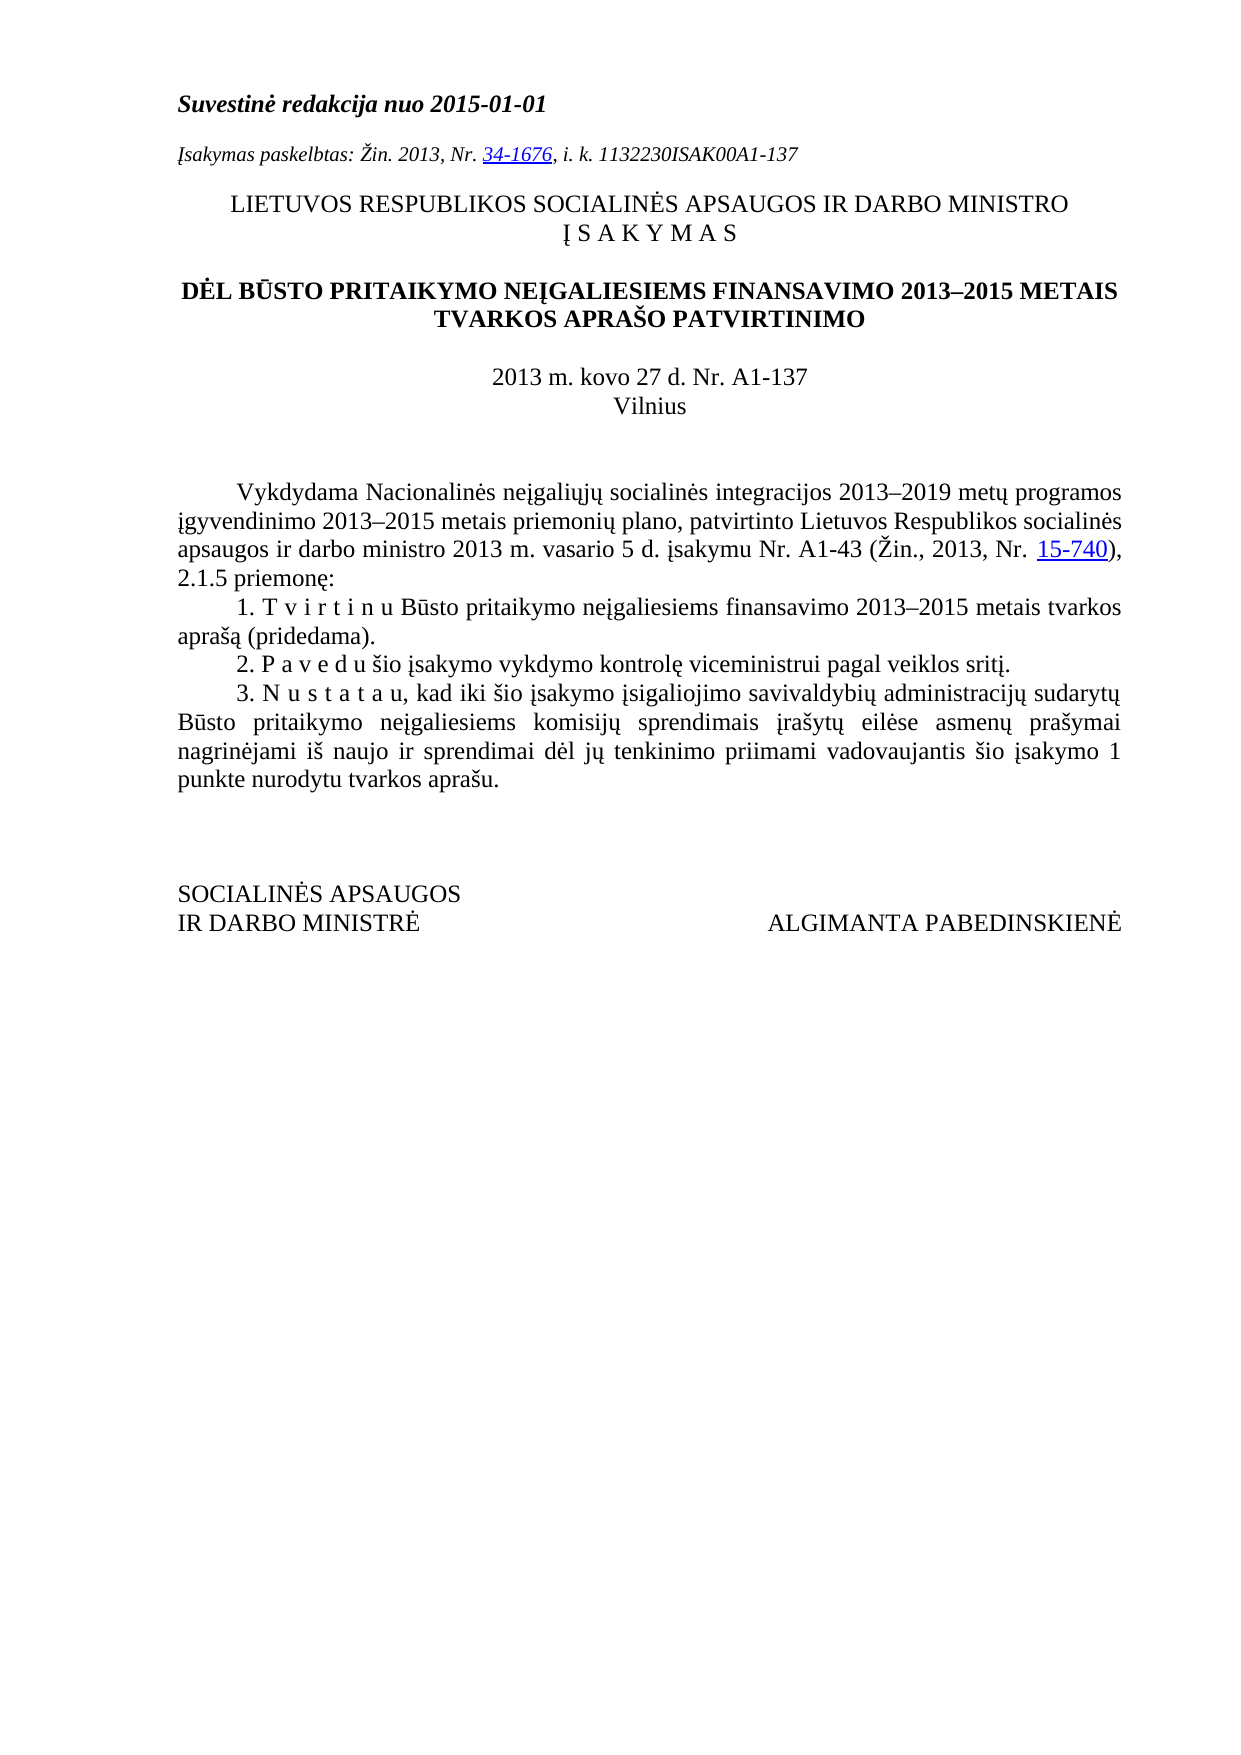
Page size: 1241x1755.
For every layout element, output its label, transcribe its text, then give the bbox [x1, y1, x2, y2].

text ir darbo ministrė Algimanta Pabedinskienė [177, 908, 1122, 937]
text Vilnius [177, 391, 1122, 419]
text 3. N u s t a t a u, kad iki šio įsakymo įsigaliojimo savivaldybių administracijų sudarytų Būsto pritaikymo neįgaliesiems komisijų sprendimais įrašytų eilėse asmenų prašymai nagrinėjami iš naujo ir sprendimai dėl jų tenkinimo priimami vadovaujantis šio įsakymo 1 punkte nurodytu tvarkos aprašu. [177, 678, 1122, 793]
text 1. T v i r t i n u Būsto pritaikymo neįgaliesiems finansavimo 2013–2015 metais tvarkos aprašą (pridedama). [177, 592, 1122, 649]
text 2. P a v e d u šio įsakymo vykdymo kontrolę viceministrui pagal veiklos sritį. [177, 649, 1122, 678]
text LIETUVOS RESPUBLIKOS SOCIALINĖS APSAUGOS IR DARBO MINISTRO [177, 189, 1122, 218]
text dėl būsto pritaikymo neįgaliesiems finansavimo 2013–2015 metais tvarkos aprašo patvirtinimo [177, 276, 1122, 333]
text 2013 m. kovo 27 d. Nr. A1-137 [177, 362, 1122, 391]
text Socialinės apsaugos [177, 879, 1122, 908]
text Į S A K Y M A S [177, 218, 1122, 247]
text Vykdydama Nacionalinės neįgaliųjų socialinės integracijos 2013–2019 metų programos įgyvendinimo 2013–2015 metais priemonių plano, patvirtinto Lietuvos Respublikos socialinės apsaugos ir darbo ministro 2013 m. vasario 5 d. įsakymu Nr. A1-43 (Žin., 2013, Nr. 15-740), 2.1.5 priemonę: [177, 477, 1122, 592]
text Įsakymas paskelbtas: Žin. 2013, Nr. 34-1676, i. k. 1132230ISAK00A1-137 [177, 141, 1122, 166]
text Suvestinė redakcija nuo 2015-01-01 [177, 89, 1122, 117]
